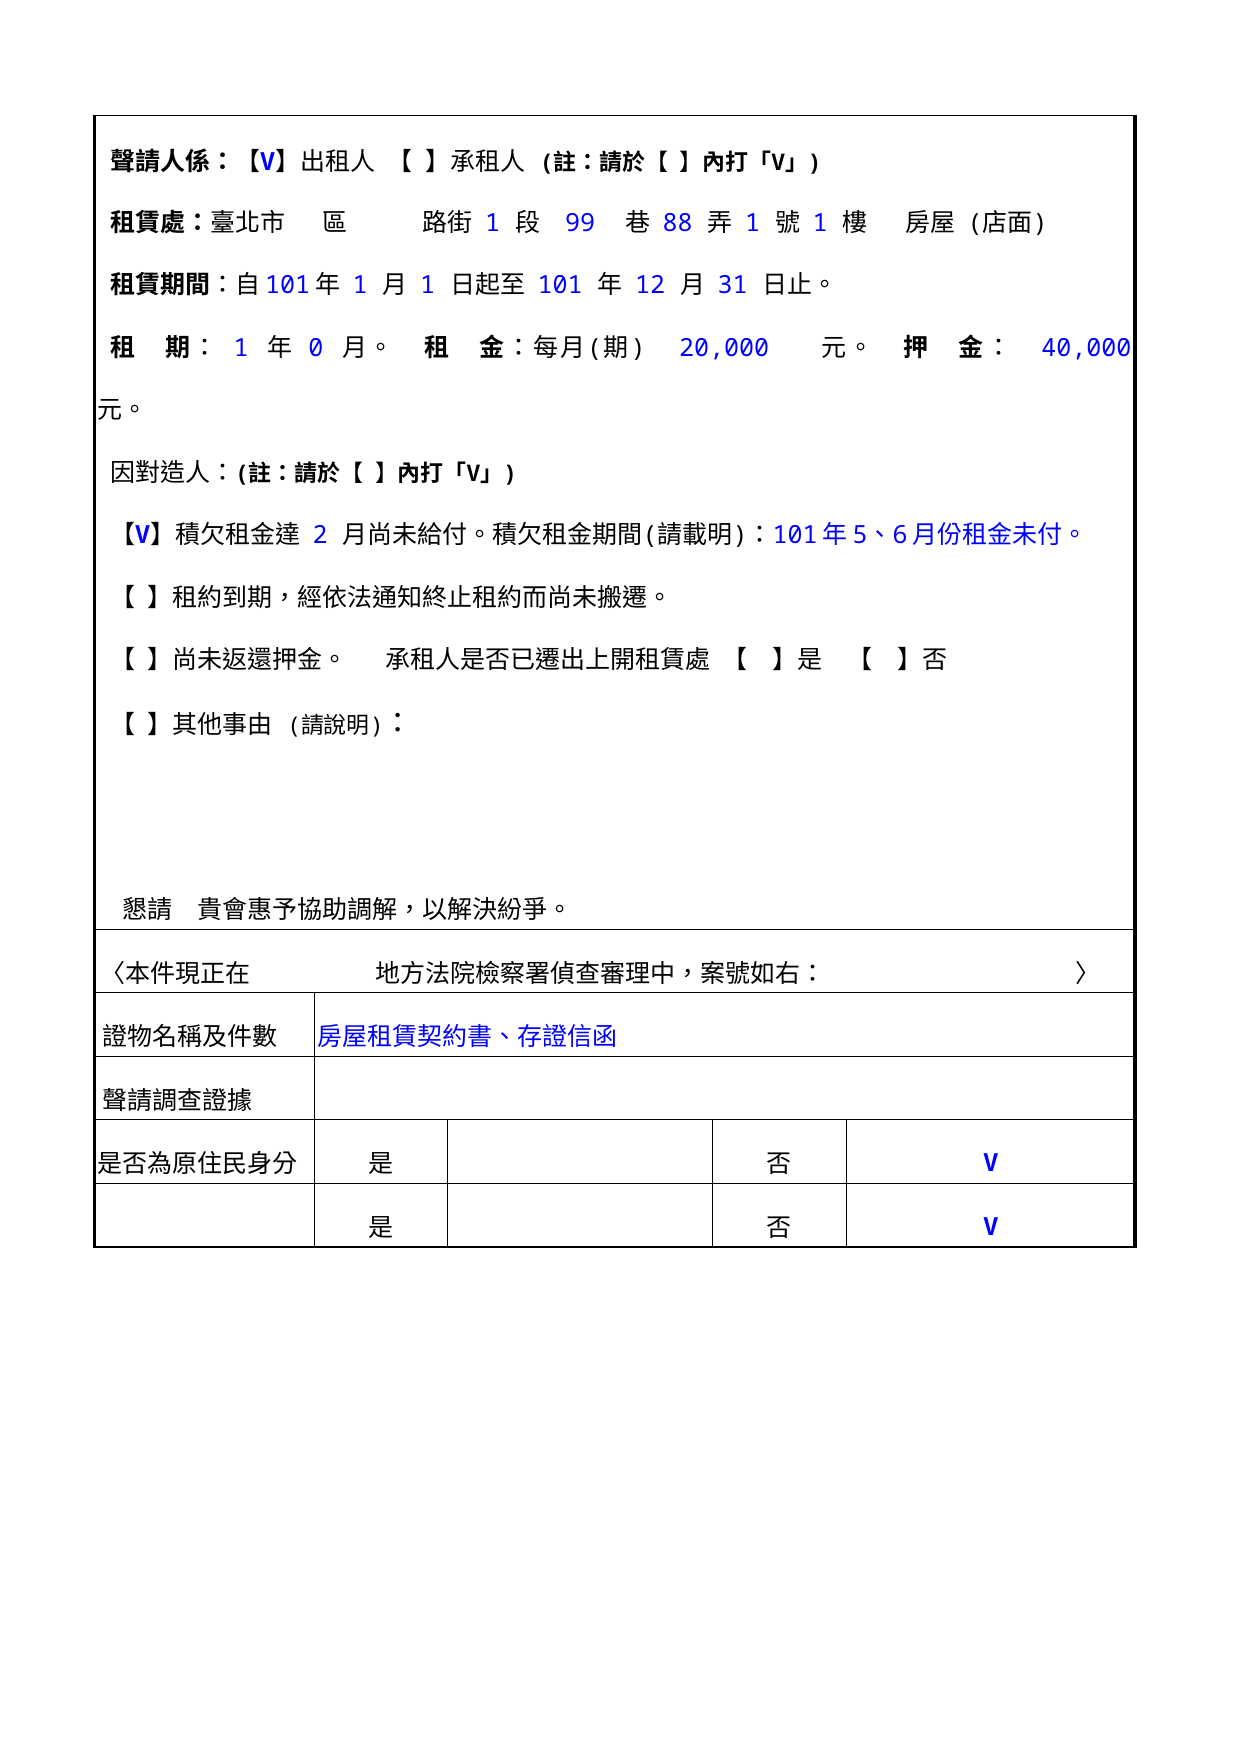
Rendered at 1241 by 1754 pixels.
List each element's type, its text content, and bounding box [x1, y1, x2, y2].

table_cell V [847, 1120, 1133, 1183]
table_cell [315, 1057, 1133, 1119]
table_cell 聲請人係：【V】出租人 【 】承租人 (註：請於【 】內打「V」) 租賃處：臺北市 區 路街 1 段 99 巷 88 弄 1 號 1 樓 房屋 (店面) 租賃期間：自101年 1 月 1 日起至 101 年 12 月 31 日止。 租 期： 1 年 0 月。 租 金：每月(期) 20,000 元。 押 金： 40,000 元。 因對造人：(註：請於【 】內打「V」) 【V】積欠租金達 2 月尚未給付。積欠租金期間(請載明)：101年5、6月份租金未付。 【 】租約到期，經依法通知終止租約而尚未搬遷。 【 】尚未返還押金。 承租人是否已遷出上開租賃處 【 】是 【 】否 【 】其他事由 (請說明)： 懇請 貴會惠予協助調解，以解決紛爭。 [96, 116, 1133, 929]
table_cell 否 [713, 1184, 846, 1246]
table_cell 是否為原住民身分 [96, 1120, 314, 1183]
table_cell [96, 1184, 314, 1246]
table_cell 是 [315, 1184, 447, 1246]
table_cell V [847, 1184, 1133, 1246]
table_cell 聲請調查證據 [96, 1057, 314, 1119]
table_cell 〈本件現正在 地方法院檢察署偵查審理中，案號如右： 〉 [96, 930, 1133, 992]
table_cell [448, 1120, 712, 1183]
table_cell 證物名稱及件數 [96, 993, 314, 1056]
table_cell 是 [315, 1120, 447, 1183]
table_cell 否 [713, 1120, 846, 1183]
table_cell 房屋租賃契約書、存證信函 [315, 993, 1133, 1056]
table_cell [448, 1184, 712, 1246]
